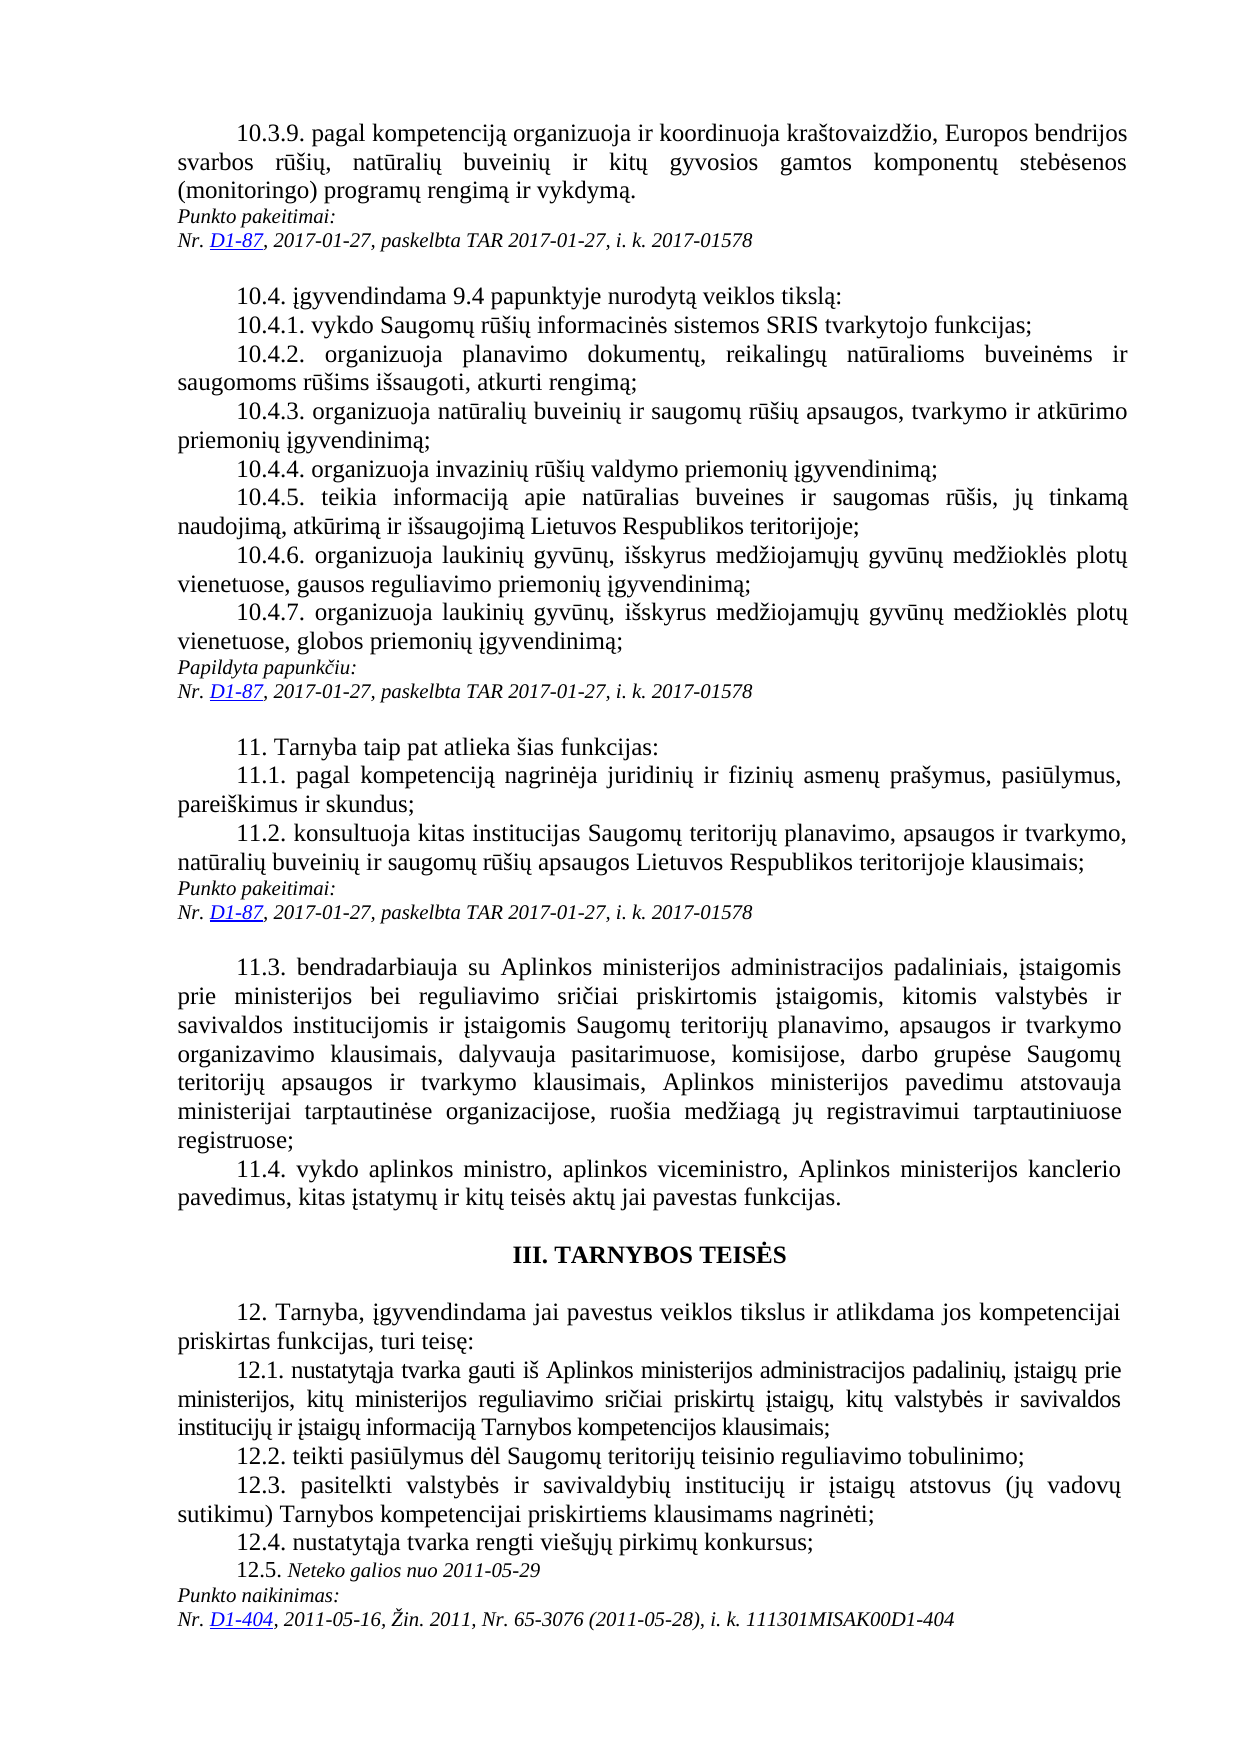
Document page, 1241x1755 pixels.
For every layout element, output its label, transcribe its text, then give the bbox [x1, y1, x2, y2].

text 10.4.1. vykdo Saugomų rūšių informacinės sistemos SRIS tvarkytojo funkcijas; [177, 310, 1128, 339]
text Nr. D1-87, 2017-01-27, paskelbta TAR 2017-01-27, i. k. 2017-01578 [177, 679, 1122, 703]
text 11.3. bendradarbiauja su Aplinkos ministerijos administracijos padaliniais, įstaigomis prie ministerijos bei reguliavimo sričiai priskirtomis įstaigomis, kitomis valstybės ir savivaldos institucijomis ir įstaigomis Saugomų teritorijų planavimo, apsaugos ir tvarkymo organizavimo klausimais, dalyvauja pasitarimuose, komisijose, darbo grupėse Saugomų teritorijų apsaugos ir tvarkymo klausimais, Aplinkos ministerijos pavedimu atstovauja ministerijai tarptautinėse organizacijose, ruošia medžiagą jų registravimui tarptautiniuose registruose; [177, 952, 1122, 1154]
text 10.4.7. organizuoja laukinių gyvūnų, išskyrus medžiojamųjų gyvūnų medžioklės plotų vienetuose, globos priemonių įgyvendinimą; [177, 597, 1128, 655]
text 11.2. konsultuoja kitas institucijas Saugomų teritorijų planavimo, apsaugos ir tvarkymo, natūralių buveinių ir saugomų rūšių apsaugos Lietuvos Respublikos teritorijoje klausimais; [177, 818, 1128, 876]
text Papildyta papunkčiu: [177, 655, 1122, 679]
text 12.5. Neteko galios nuo 2011-05-29 [177, 1556, 1122, 1583]
text 10.4.2. organizuoja planavimo dokumentų, reikalingų natūralioms buveinėms ir saugomoms rūšims išsaugoti, atkurti rengimą; [177, 339, 1128, 396]
text 11.4. vykdo aplinkos ministro, aplinkos viceministro, Aplinkos ministerijos kanclerio pavedimus, kitas įstatymų ir kitų teisės aktų jai pavestas funkcijas. [177, 1154, 1122, 1211]
text Punkto naikinimas: [177, 1583, 1122, 1607]
text 10.4. įgyvendindama 9.4 papunktyje nurodytą veiklos tikslą: [177, 281, 1128, 310]
text 12.4. nustatytąja tvarka rengti viešųjų pirkimų konkursus; [177, 1527, 1122, 1556]
text 11. Tarnyba taip pat atlieka šias funkcijas: [177, 732, 1122, 761]
text 12.1. nustatytąja tvarka gauti iš Aplinkos ministerijos administracijos padalinių, įstaigų prie ministerijos, kitų ministerijos reguliavimo sričiai priskirtų įstaigų, kitų valstybės ir savivaldos institucijų ir įstaigų informaciją Tarnybos kompetencijos klausimais; [177, 1355, 1122, 1441]
text Nr. D1-404, 2011-05-16, Žin. 2011, Nr. 65-3076 (2011-05-28), i. k. 111301MISAK00D1-404 [177, 1607, 1122, 1631]
text 10.4.4. organizuoja invazinių rūšių valdymo priemonių įgyvendinimą; [177, 454, 1128, 482]
text Punkto pakeitimai: [177, 204, 1122, 228]
text 12.2. teikti pasiūlymus dėl Saugomų teritorijų teisinio reguliavimo tobulinimo; [177, 1441, 1122, 1470]
text III. TARNYBOS TEISĖS [177, 1240, 1122, 1269]
text 10.4.3. organizuoja natūralių buveinių ir saugomų rūšių apsaugos, tvarkymo ir atkūrimo priemonių įgyvendinimą; [177, 396, 1128, 454]
text 10.4.5. teikia informaciją apie natūralias buveines ir saugomas rūšis, jų tinkamą naudojimą, atkūrimą ir išsaugojimą Lietuvos Respublikos teritorijoje; [177, 482, 1128, 540]
text Nr. D1-87, 2017-01-27, paskelbta TAR 2017-01-27, i. k. 2017-01578 [177, 228, 1122, 252]
text 12.3. pasitelkti valstybės ir savivaldybių institucijų ir įstaigų atstovus (jų vadovų sutikimu) Tarnybos kompetencijai priskirtiems klausimams nagrinėti; [177, 1470, 1122, 1527]
text 11.1. pagal kompetenciją nagrinėja juridinių ir fizinių asmenų prašymus, pasiūlymus, pareiškimus ir skundus; [177, 761, 1122, 818]
text 10.3.9. pagal kompetenciją organizuoja ir koordinuoja kraštovaizdžio, Europos bendrijos svarbos rūšių, natūralių buveinių ir kitų gyvosios gamtos komponentų stebėsenos (monitoringo) programų rengimą ir vykdymą. [177, 118, 1128, 204]
text Nr. D1-87, 2017-01-27, paskelbta TAR 2017-01-27, i. k. 2017-01578 [177, 900, 1122, 924]
text Punkto pakeitimai: [177, 876, 1122, 900]
text 10.4.6. organizuoja laukinių gyvūnų, išskyrus medžiojamųjų gyvūnų medžioklės plotų vienetuose, gausos reguliavimo priemonių įgyvendinimą; [177, 540, 1128, 597]
text 12. Tarnyba, įgyvendindama jai pavestus veiklos tikslus ir atlikdama jos kompetencijai priskirtas funkcijas, turi teisę: [177, 1297, 1122, 1355]
